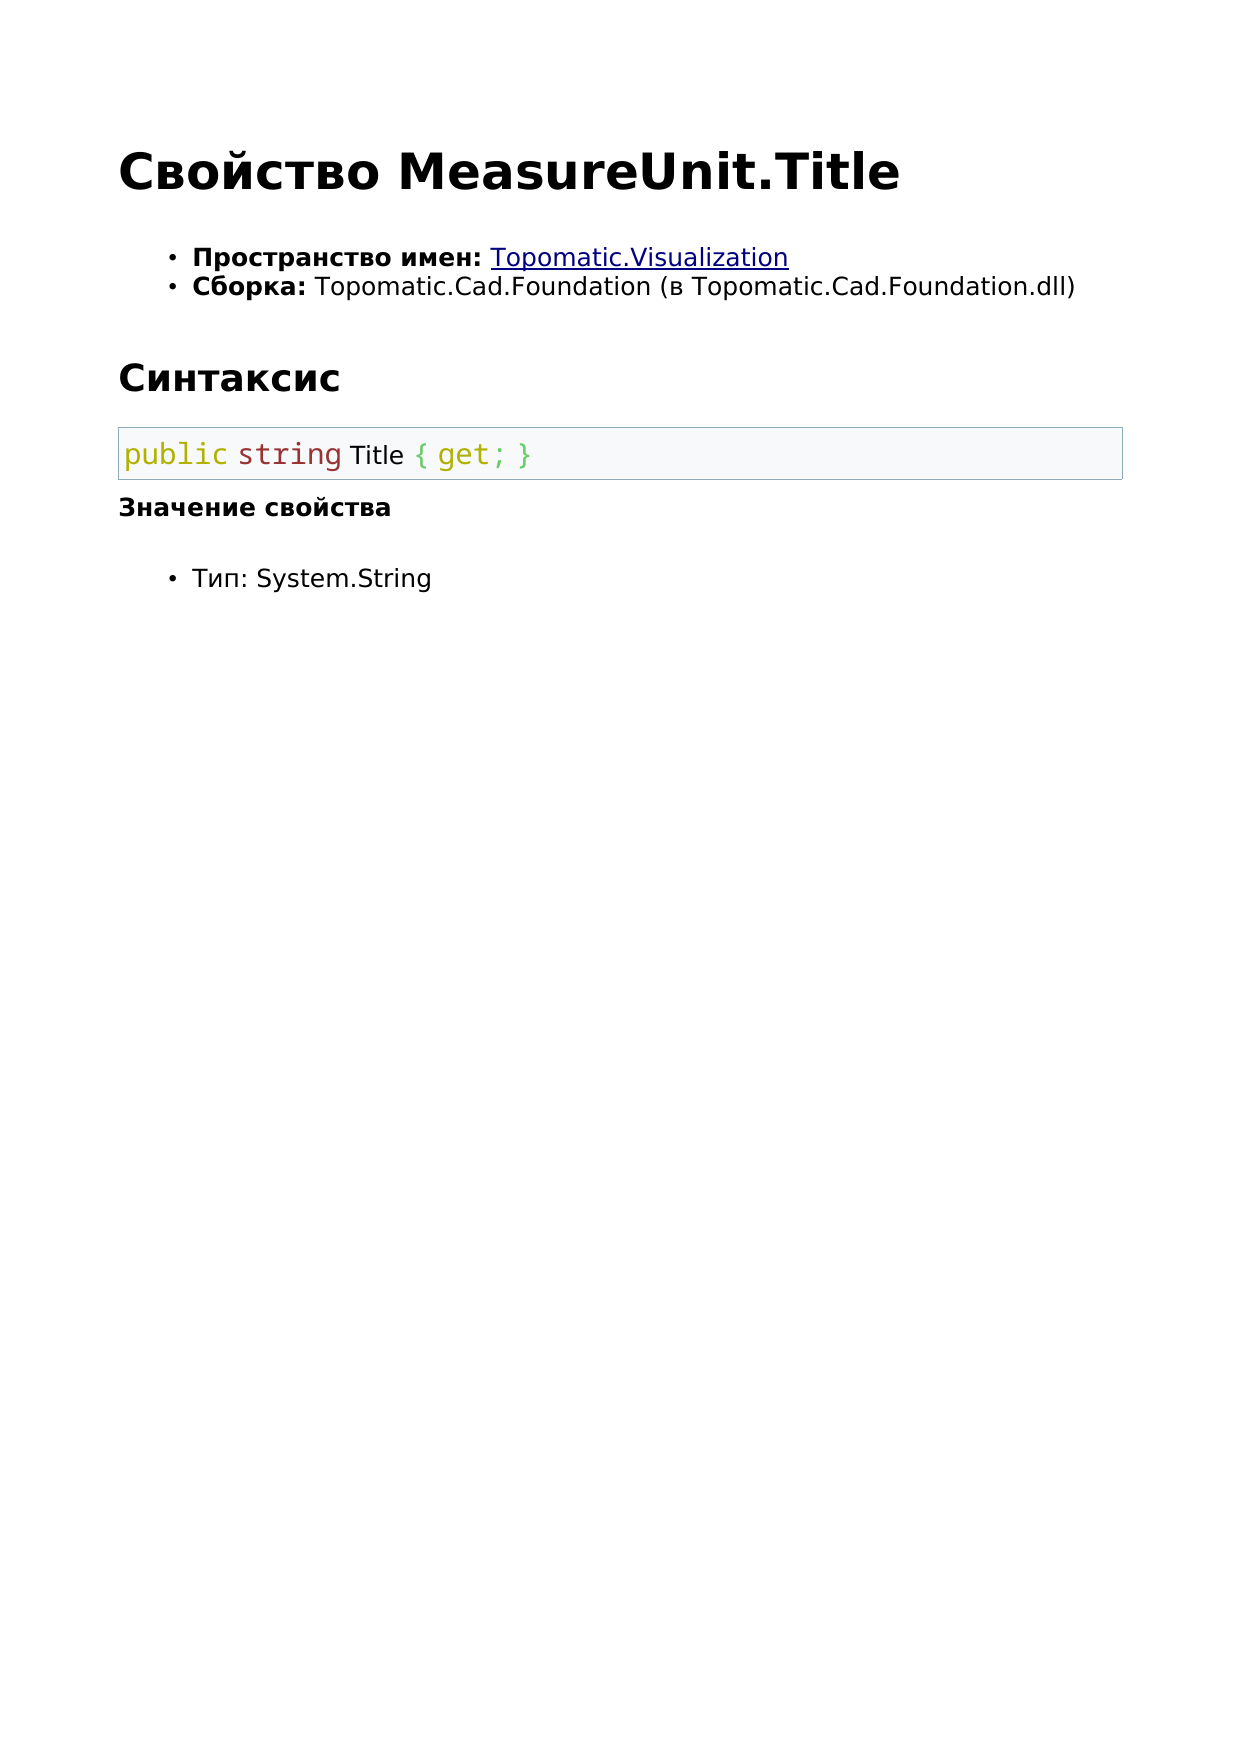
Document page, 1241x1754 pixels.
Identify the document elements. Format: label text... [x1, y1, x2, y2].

list Пространство имен: Topomatic.Visualization [177, 243, 1122, 272]
list Сборка: Topomatic.Cad.Foundation (в Topomatic.Cad.Foundation.dll) [177, 272, 1122, 302]
list Тип: System.String [177, 564, 1122, 594]
table_header public string Title { get; } [119, 428, 1122, 478]
subtitle Свойство MeasureUnit.Title [118, 143, 1122, 201]
text Значение свойства [118, 493, 1122, 523]
subtitle Синтаксис [118, 356, 1122, 400]
